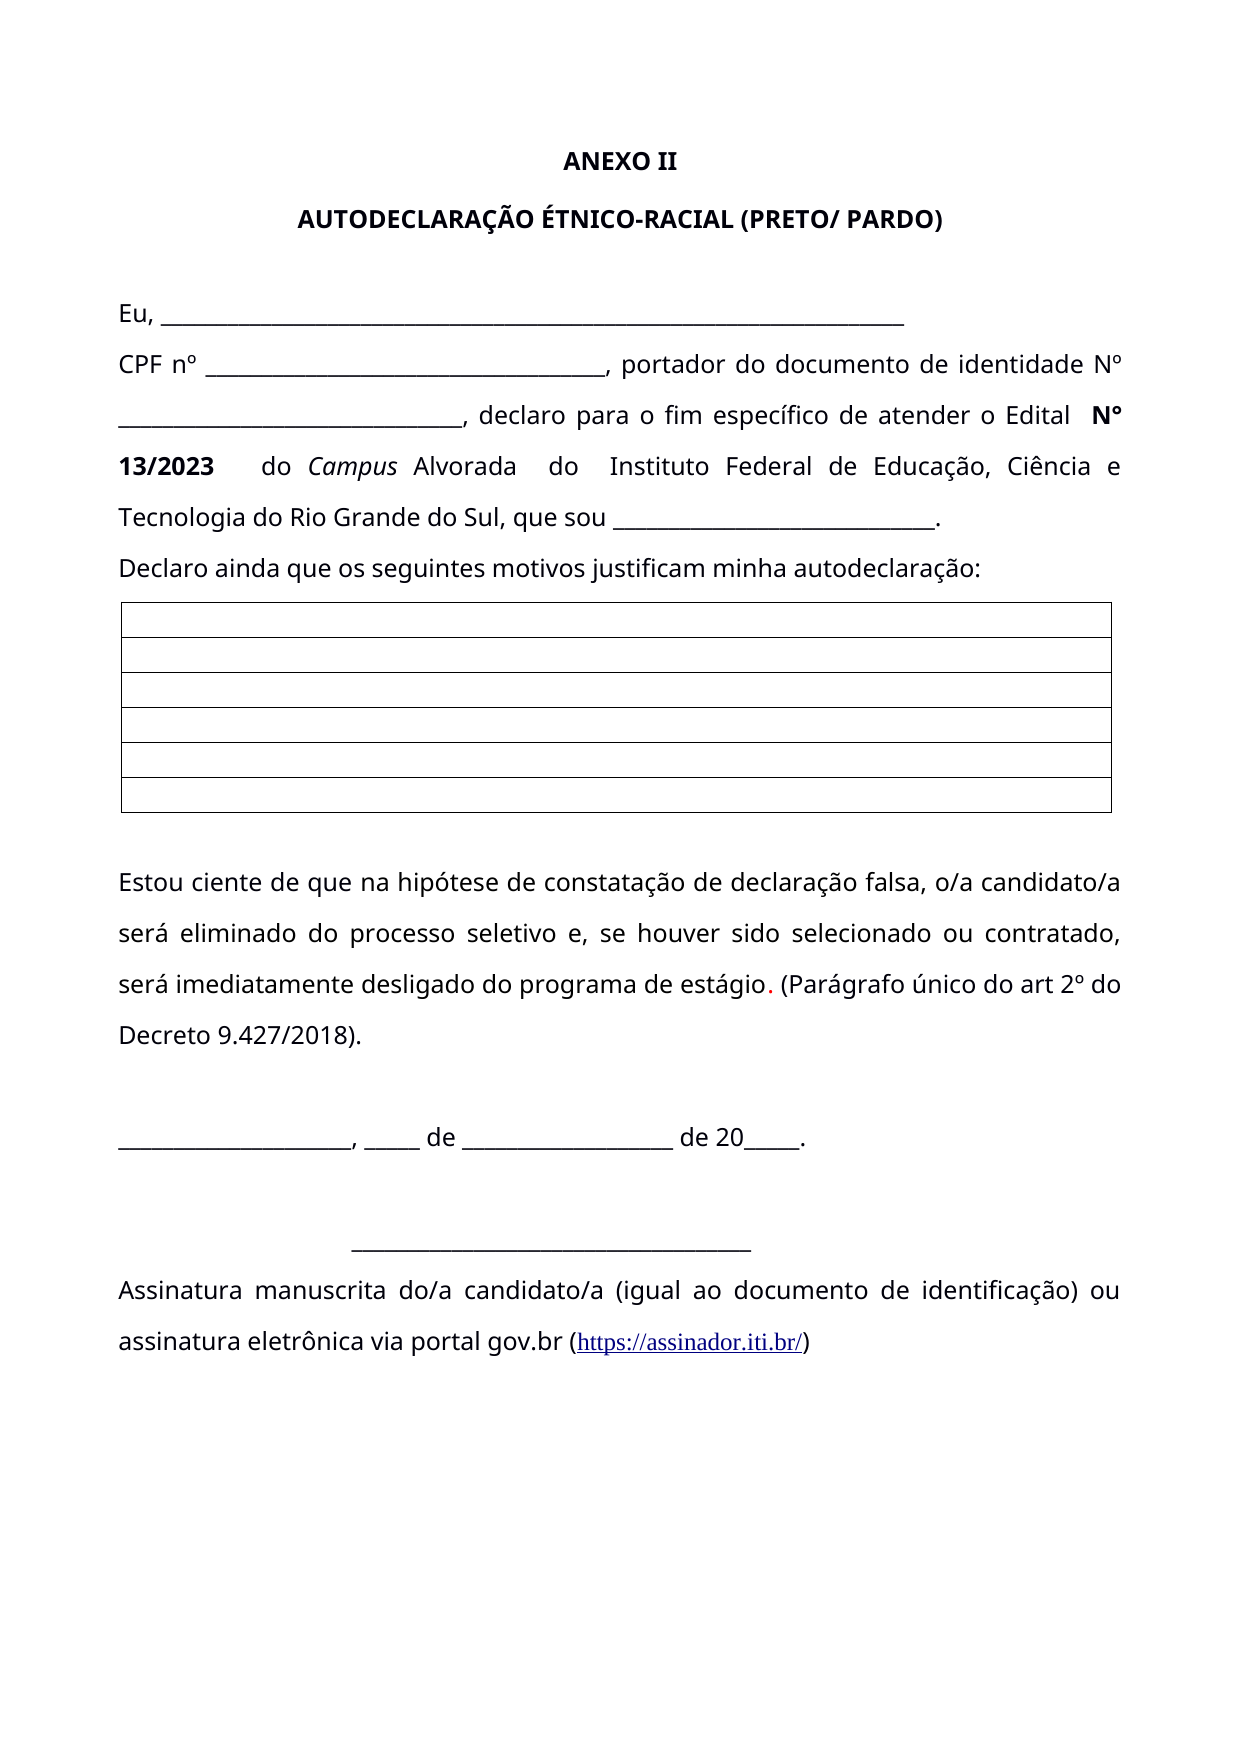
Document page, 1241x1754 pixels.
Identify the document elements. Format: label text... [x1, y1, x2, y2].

text ANEXO II [118, 143, 1122, 177]
text _____________________, _____ de ___________________ de 20_____. [118, 1119, 1122, 1153]
text Eu, ___________________________________________________________________ [118, 295, 1122, 329]
table_cell [122, 778, 1111, 812]
text AUTODECLARAÇÃO ÉTNICO-RACIAL (PRETO/ PARDO) [118, 202, 1122, 236]
text Declaro ainda que os seguintes motivos justificam minha autodeclaração: [118, 551, 1122, 584]
text Estou ciente de que na hipótese de constatação de declaração falsa, o/a candidato/a será eliminado do processo seletivo e, se houver sido selecionado ou contratado, será imediatamente desligado do programa de estágio. (Parágrafo único do art 2º do Decreto 9.427/2018). [118, 864, 1122, 1051]
table_cell [122, 673, 1111, 707]
table_cell [122, 708, 1111, 742]
table_cell [122, 638, 1111, 672]
text CPF nº ____________________________________, portador do documento de identidade Nº _______________________________, declaro para o fim específico de atender o Edital N° 13/2023 do Campus Alvorada do Instituto Federal de Educação, Ciência e Tecnologia do Rio Grande do Sul, que sou _____________________________. [118, 346, 1122, 533]
table_header [122, 603, 1111, 637]
text Assinatura manuscrita do/a candidato/a (igual ao documento de identificação) ou assinatura eletrônica via portal gov.br (https://assinador.iti.br/) [118, 1273, 1122, 1358]
text ____________________________________ [118, 1222, 1122, 1256]
table_cell [122, 743, 1111, 777]
